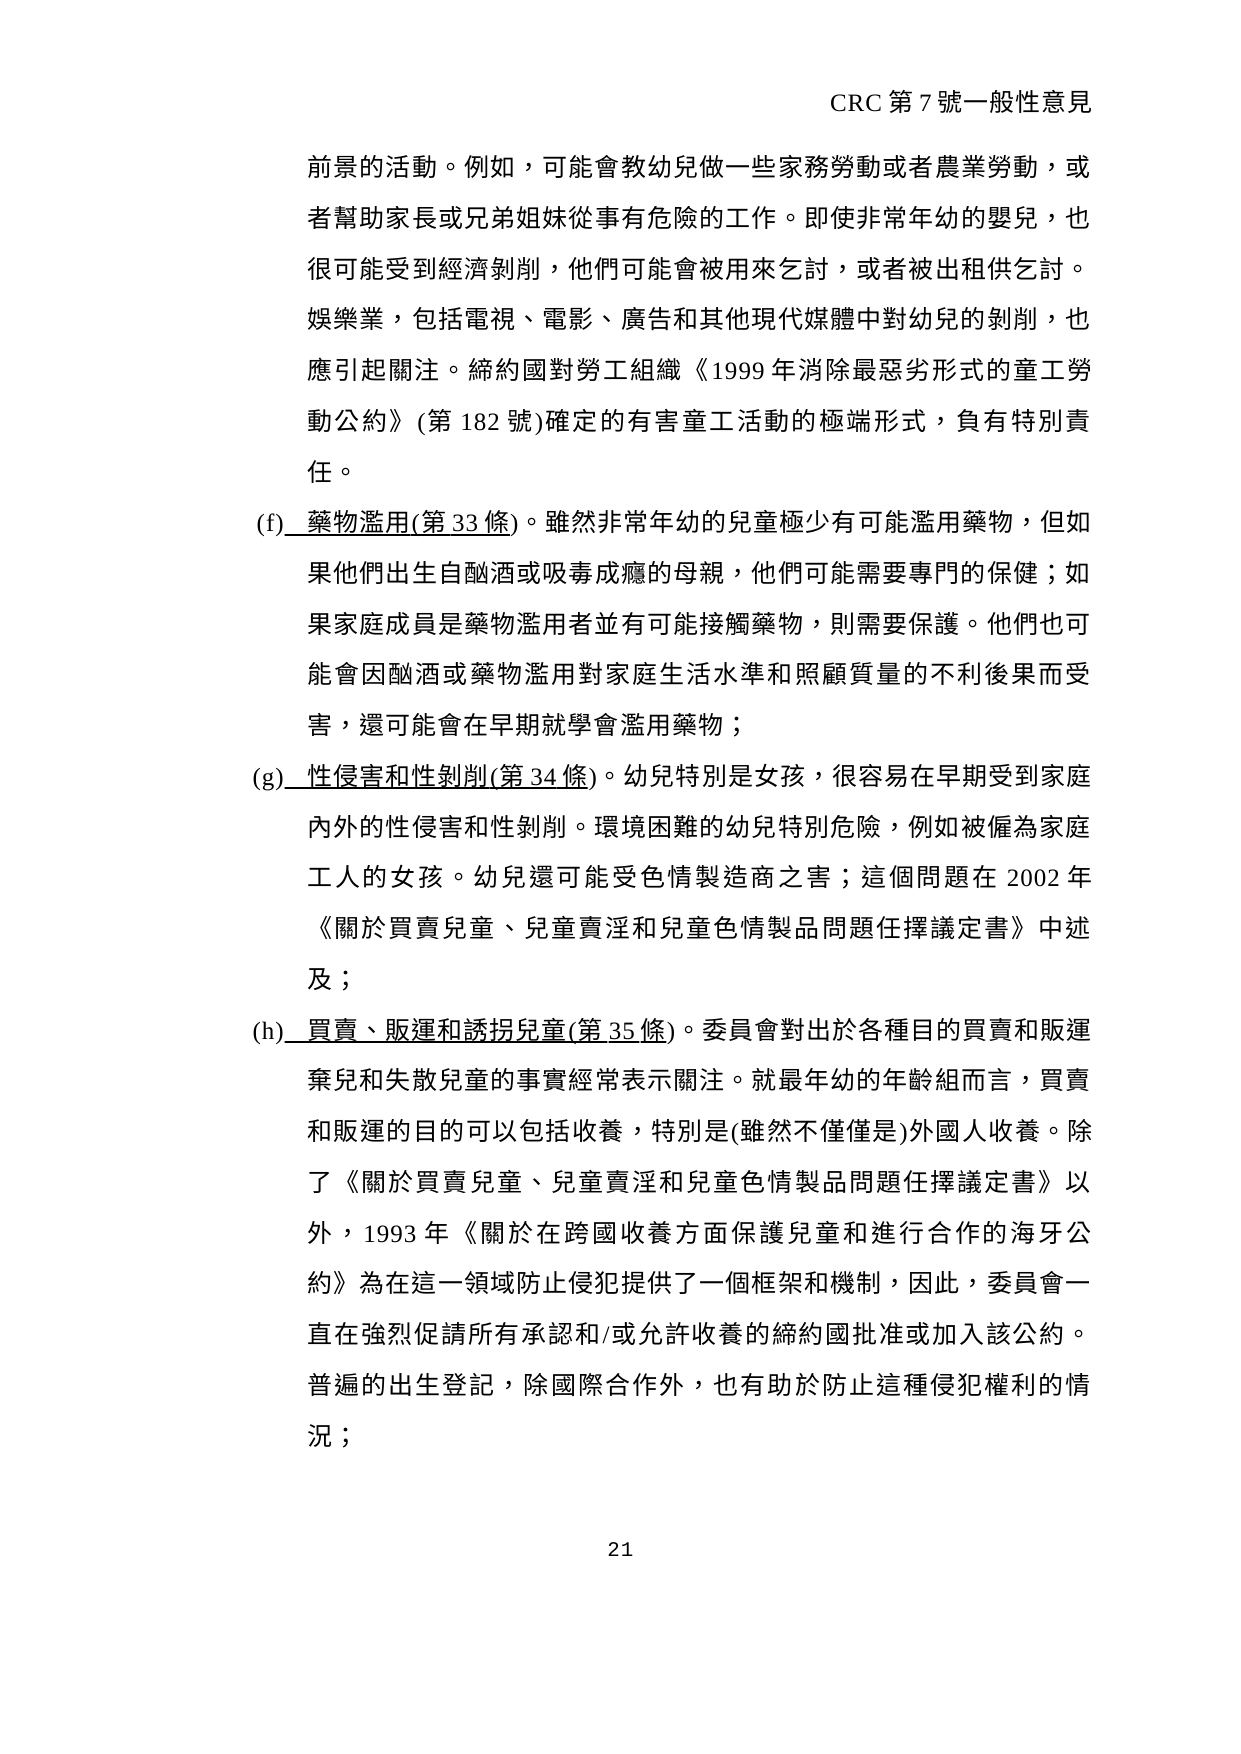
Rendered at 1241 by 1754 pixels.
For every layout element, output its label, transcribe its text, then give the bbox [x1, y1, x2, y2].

list 藥物濫用(第33條)。雖然非常年幼的兒童極少有可能濫用藥物，但如果他們出生自酗酒或吸毒成癮的母親，他們可能需要專門的保健；如果家庭成員是藥物濫用者並有可能接觸藥物，則需要保護。他們也可能會因酗酒或藥物濫用對家庭生活水準和照顧質量的不利後果而受害，還可能會在早期就學會濫用藥物； [283, 503, 1092, 742]
list 前景的活動。例如，可能會教幼兒做一些家務勞動或者農業勞動，或者幫助家長或兄弟姐妹從事有危險的工作。即使非常年幼的嬰兒，也很可能受到經濟剝削，他們可能會被用來乞討，或者被出租供乞討。娛樂業，包括電視、電影、廣告和其他現代媒體中對幼兒的剝削，也應引起關注。締約國對勞工組織《1999年消除最惡劣形式的童工勞動公約》(第182號)確定的有害童工活動的極端形式，負有特別責任。 [283, 148, 1092, 488]
list 買賣、販運和誘拐兒童(第35條)。委員會對出於各種目的買賣和販運棄兒和失散兒童的事實經常表示關注。就最年幼的年齡組而言，買賣和販運的目的可以包括收養，特別是(雖然不僅僅是)外國人收養。除了《關於買賣兒童、兒童賣淫和兒童色情製品問題任擇議定書》以外，1993年《關於在跨國收養方面保護兒童和進行合作的海牙公約》為在這一領域防止侵犯提供了一個框架和機制，因此，委員會一直在強烈促請所有承認和/或允許收養的締約國批准或加入該公約。普遍的出生登記，除國際合作外，也有助於防止這種侵犯權利的情況； [283, 1010, 1092, 1452]
list 性侵害和性剝削(第34條)。幼兒特別是女孩，很容易在早期受到家庭內外的性侵害和性剝削。環境困難的幼兒特別危險，例如被僱為家庭工人的女孩。幼兒還可能受色情製造商之害；這個問題在2002年《關於買賣兒童、兒童賣淫和兒童色情製品問題任擇議定書》中述及； [283, 756, 1092, 996]
